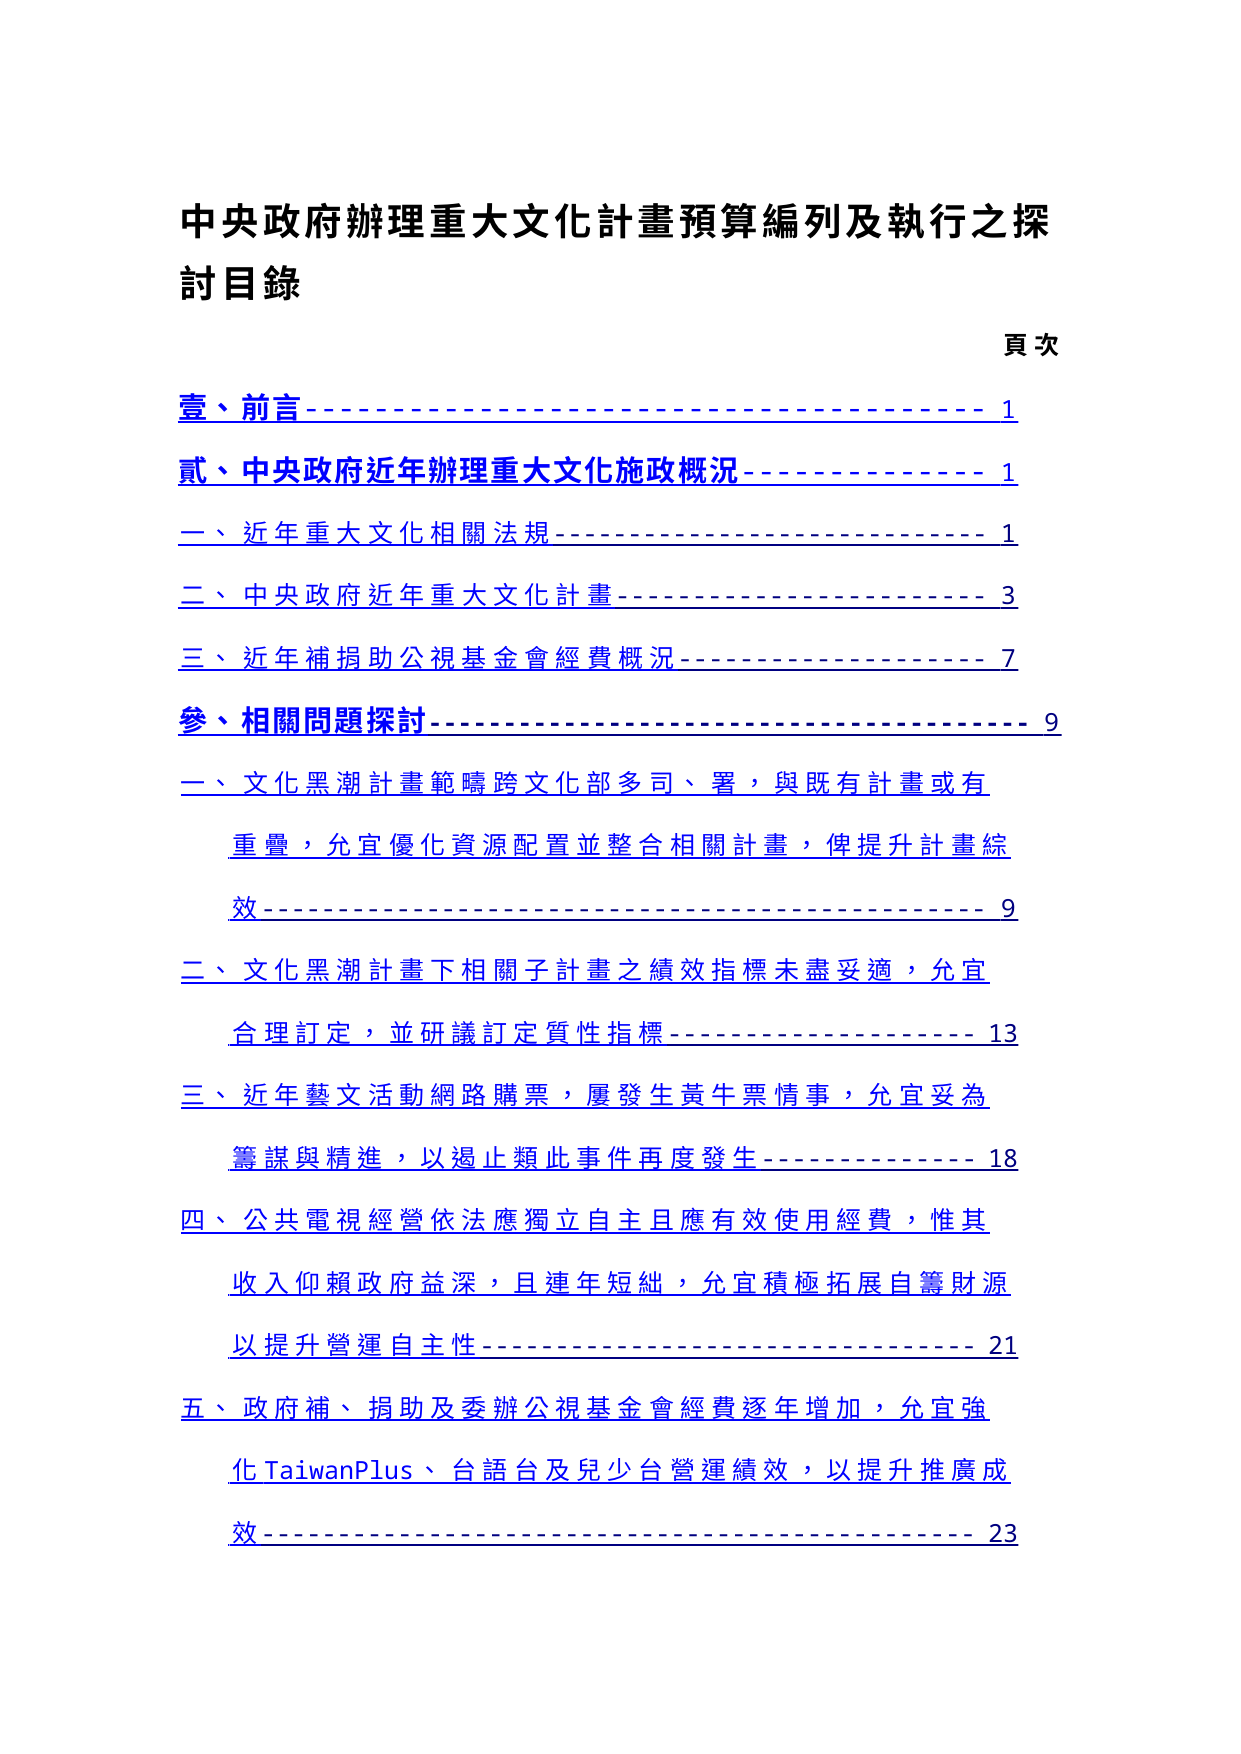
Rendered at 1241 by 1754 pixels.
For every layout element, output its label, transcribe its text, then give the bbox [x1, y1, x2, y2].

text 壹、前言 1 [177, 365, 1018, 421]
text 中央政府辦理重大文化計畫預算編列及執行之探討目錄 [177, 177, 1076, 302]
text 參、相關問題探討 9 [177, 677, 1063, 740]
text [177, 422, 1018, 427]
text 頁次 [177, 302, 1063, 365]
text 三、近年補捐助公視基金會經費概況 7 [177, 615, 1018, 669]
text 貳、中央政府近年辦理重大文化施政概況 1 [177, 427, 1018, 484]
text 五、政府補、捐助及委辦公視基金會經費逐年增加，允宜強化TaiwanPlus、台語台及兒少台營運績效，以提升推廣成效 23 [177, 1365, 1018, 1552]
text [177, 670, 1018, 677]
text 二、中央政府近年重大文化計畫 3 [177, 552, 1018, 607]
text [177, 608, 1018, 615]
text 一、文化黑潮計畫範疇跨文化部多司、署，與既有計畫或有重疊，允宜優化資源配置並整合相關計畫，俾提升計畫綜效 9 [177, 740, 1018, 927]
text 二、文化黑潮計畫下相關子計畫之績效指標未盡妥適，允宜合理訂定，並研議訂定質性指標 13 [177, 927, 1018, 1052]
text [177, 545, 1018, 552]
text 三、近年藝文活動網路購票，屢發生黃牛票情事，允宜妥為籌謀與精進，以遏止類此事件再度發生 18 [177, 1052, 1018, 1177]
text 一、近年重大文化相關法規 1 [177, 490, 1018, 544]
text [177, 485, 1018, 490]
text 四、公共電視經營依法應獨立自主且應有效使用經費，惟其收入仰賴政府益深，且連年短絀，允宜積極拓展自籌財源以提升營運自主性 21 [177, 1177, 1018, 1365]
